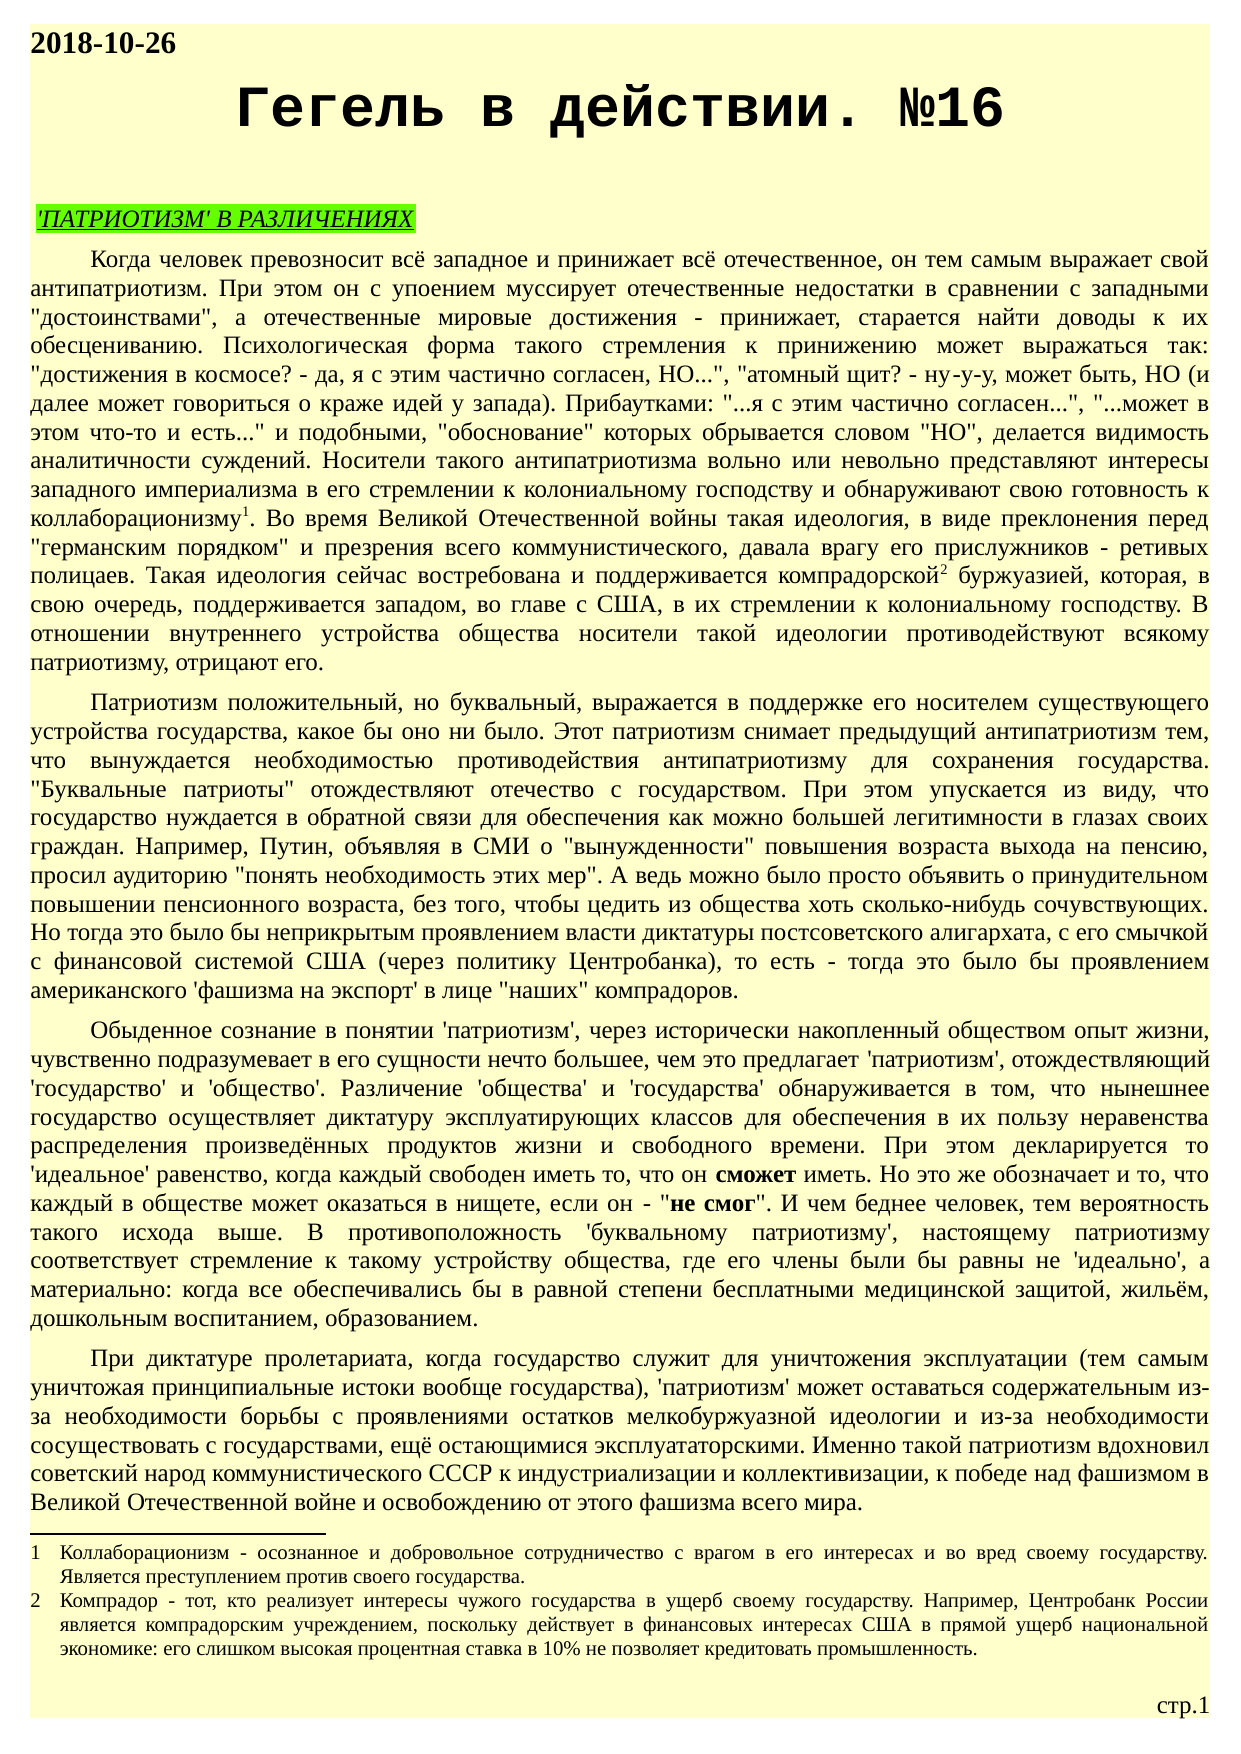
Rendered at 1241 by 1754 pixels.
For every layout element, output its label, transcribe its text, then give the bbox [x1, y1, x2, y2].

text Обыденное сознание в понятии 'патриотизм', через исторически накопленный обществом опыт жизни, чувственно подразумевает в его сущности нечто большее, чем это предлагает 'патриотизм', отождествляющий 'государство' и 'общество'. Различение 'общества' и 'государства' обнаруживается в том, что нынешнее государство осуществляет диктатуру эксплуатирующих классов для обеспечения в их пользу неравенства распределения произведённых продуктов жизни и свободного времени. При этом декларируется то 'идеальное' равенство, когда каждый свободен иметь то, что он сможет иметь. Но это же обозначает и то, что каждый в обществе может оказаться в нищете, если он - "не смог". И чем беднее человек, тем вероятность такого исхода выше. В противоположность 'буквальному патриотизму', настоящему патриотизму соответствует стремление к такому устройству общества, где его члены были бы равны не 'идеально', а материально: когда все обеспечивались бы в равной степени бесплатными медицинской защитой, жильём, дошкольным воспитанием, образованием. [30, 1015, 1210, 1332]
text Когда человек превозносит всё западное и принижает всё отечественное, он тем самым выражает свой антипатриотизм. При этом он с упоением муссирует отечественные недостатки в сравнении с западными "достоинствами", а отечественные мировые достижения - принижает, старается найти доводы к их обесцениванию. Психологическая форма такого стремления к принижению может выражаться так: "достижения в космосе? - да, я с этим частично согласен, НО...", "атомный щит? - ну-у-у, может быть, НО (и далее может говориться о краже идей у запада). Прибаутками: "...я с этим частично согласен...", "...может в этом что-то и есть..." и подобными, "обоснование" которых обрывается словом "НО", делается видимость аналитичности суждений. Носители такого антипатриотизма вольно или невольно представляют интересы западного империализма в его стремлении к колониальному господству и обнаруживают свою готовность к коллаборационизму. Во время Великой Отечественной войны такая идеология, в виде преклонения перед "германским порядком" и презрения всего коммунистического, давала врагу его прислужников - ретивых полицаев. Такая идеология сейчас востребована и поддерживается компрадорской буржуазией, которая, в свою очередь, поддерживается западом, во главе с США, в их стремлении к колониальному господству. В отношении внутреннего устройства общества носители такой идеологии противодействуют всякому патриотизму, отрицают его. [30, 244, 1210, 676]
text 'ПАТРИОТИЗМ' В РАЗЛИЧЕНИЯХ [30, 204, 1210, 233]
text Коллаборационизм - осознанное и добровольное сотрудничество с врагом в его интересах и во вред своему государству. Является преступлением против своего государства. [30, 1540, 1210, 1588]
text Компрадор - тот, кто реализует интересы чужого государства в ущерб своему государству. Например, Центробанк России является компрадорским учреждением, поскольку действует в финансовых интересах США в прямой ущерб национальной экономике: его слишком высокая процентная ставка в 10% не позволяет кредитовать промышленность. [30, 1588, 1210, 1660]
text Патриотизм положительный, но буквальный, выражается в поддержке его носителем существующего устройства государства, какое бы оно ни было. Этот патриотизм снимает предыдущий антипатриотизм тем, что вынуждается необходимостью противодействия антипатриотизму для сохранения государства. "Буквальные патриоты" отождествляют отечество с государством. При этом упускается из виду, что государство нуждается в обратной связи для обеспечения как можно большей легитимности в глазах своих граждан. Например, Путин, объявляя в СМИ о "вынужденности" повышения возраста выхода на пенсию, просил аудиторию "понять необходимость этих мер". А ведь можно было просто объявить о принудительном повышении пенсионного возраста, без того, чтобы цедить из общества хоть сколько-нибудь сочувствующих. Но тогда это было бы неприкрытым проявлением власти диктатуры постсоветского алигархата, с его смычкой с финансовой системой США (через политику Центробанка), то есть - тогда это было бы проявлением американского 'фашизма на экспорт' в лице "наших" компрадоров. [30, 687, 1210, 1004]
text При диктатуре пролетариата, когда государство служит для уничтожения эксплуатации (тем самым уничтожая принципиальные истоки вообще государства), 'патриотизм' может оставаться содержательным из-за необходимости борьбы с проявлениями остатков мелкобуржуазной идеологии и из-за необходимости сосуществовать с государствами, ещё остающимися эксплуататорскими. Именно такой патриотизм вдохновил советский народ коммунистического СССР к индустриализации и коллективизации, к победе над фашизмом в Великой Отечественной войне и освобождению от этого фашизма всего мира. [30, 1343, 1210, 1516]
text Гегель в действии. №16 [30, 60, 1210, 143]
text 2018-10-26 [30, 24, 1210, 60]
